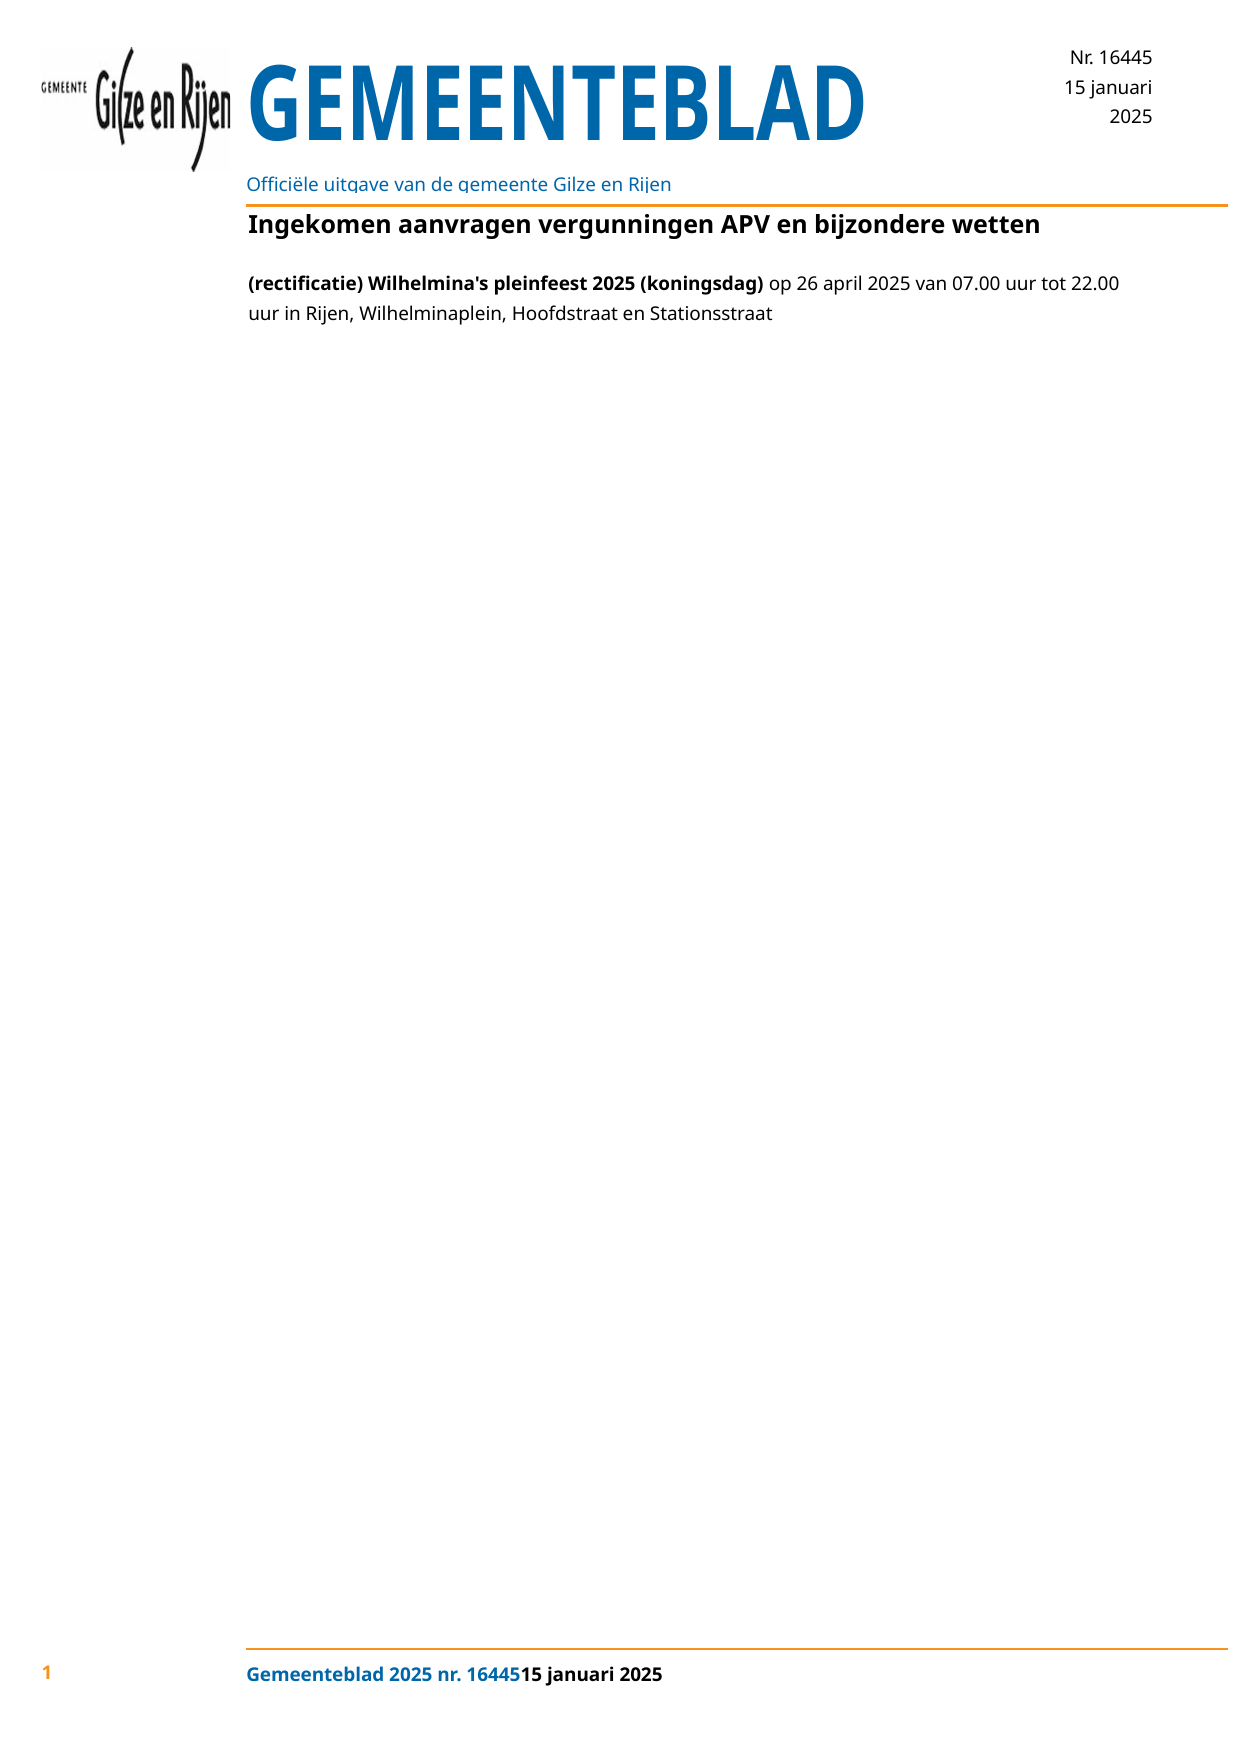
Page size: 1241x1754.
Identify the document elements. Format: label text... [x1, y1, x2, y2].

text (rectificatie) Wilhelmina's pleinfeest 2025 (koningsdag) op 26 april 2025 van 07.00 uur tot 22.00 uur in Rijen, Wilhelminaplein, Hoofdstraat en Stationsstraat [248, 270, 1152, 326]
text Ingekomen aanvragen vergunningen APV en bijzondere wetten [248, 207, 1152, 241]
picture [41, 47, 231, 172]
